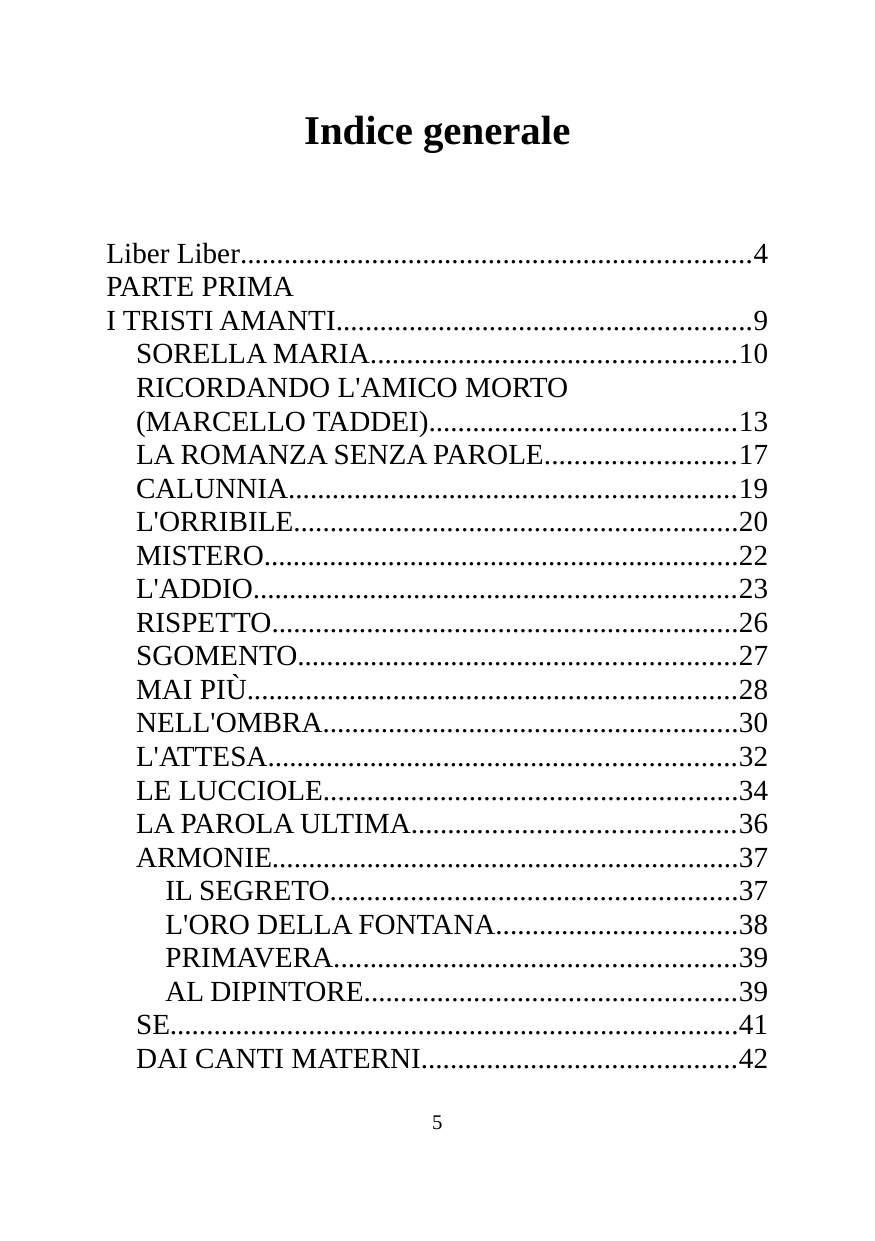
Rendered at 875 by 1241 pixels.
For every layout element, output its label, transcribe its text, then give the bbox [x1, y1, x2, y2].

text SGOMENTO. 27 [136, 638, 768, 672]
text Liber Liber 4 [106, 236, 768, 269]
text SORELLA MARIA. 10 [136, 337, 768, 370]
text LA ROMANZA SENZA PAROLE. 17 [136, 437, 768, 471]
text LA PAROLA ULTIMA. 36 [136, 806, 768, 840]
text L'ORRIBILE. 20 [136, 504, 768, 538]
text IL SEGRETO. 37 [165, 873, 768, 907]
text RISPETTO. 26 [136, 605, 768, 638]
text L'ADDIO. 23 [136, 571, 768, 605]
text DAI CANTI MATERNI. 42 [136, 1041, 768, 1074]
text L'ORO DELLA FONTANA. 38 [165, 907, 768, 940]
text SE 41 [136, 1007, 768, 1041]
text PRIMAVERA. 39 [165, 940, 768, 974]
text MAI PIÙ. 28 [136, 672, 768, 706]
text LE LUCCIOLE. 34 [136, 773, 768, 806]
subtitle Indice generale [106, 106, 768, 153]
text MISTERO. 22 [136, 538, 768, 571]
text AL DIPINTORE. 39 [165, 974, 768, 1007]
text CALUNNIA. 19 [136, 471, 768, 504]
text L'ATTESA. 32 [136, 739, 768, 773]
text NELL'OMBRA. 30 [136, 706, 768, 739]
text ARMONIE. 37 [136, 840, 768, 873]
text PARTE PRIMA I TRISTI AMANTI 9 [106, 269, 768, 337]
text RICORDANDO L'AMICO MORTO (MARCELLO TADDEI). 13 [136, 370, 768, 437]
